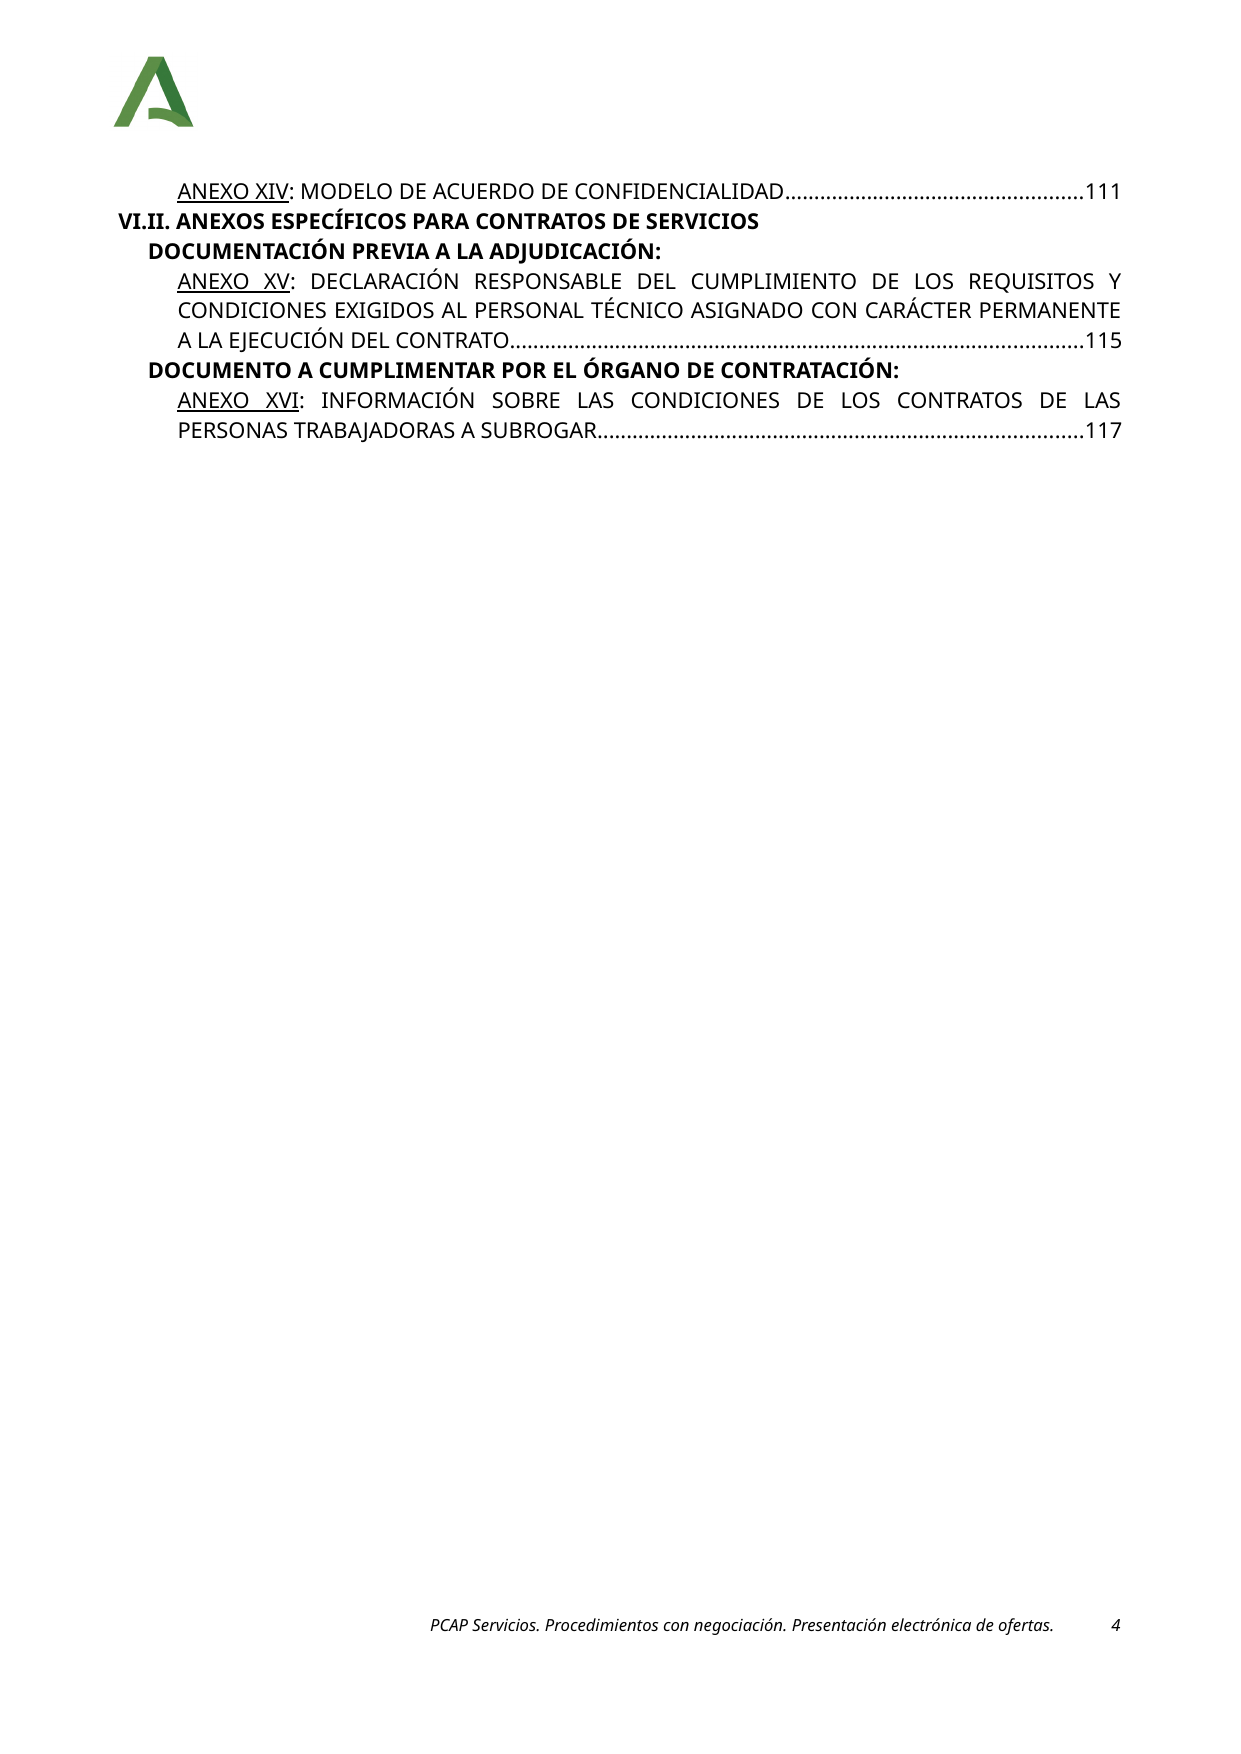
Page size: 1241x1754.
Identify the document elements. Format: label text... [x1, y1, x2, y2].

text ANEXO XV: DECLARACIÓN RESPONSABLE DEL CUMPLIMIENTO DE LOS REQUISITOS Y CONDICIONES EXIGIDOS AL PERSONAL TÉCNICO ASIGNADO CON CARÁCTER PERMANENTE A LA EJECUCIÓN DEL CONTRATO 99 [177, 266, 1122, 355]
text ANEXO XIV: MODELO DE ACUERDO DE CONFIDENCIALIDAD 96 [177, 176, 1122, 206]
text DOCUMENTO A CUMPLIMENTAR POR EL ÓRGANO DE CONTRATACIÓN: [148, 355, 1122, 385]
text ANEXO XVI: INFORMACIÓN SOBRE LAS CONDICIONES DE LOS CONTRATOS DE LAS PERSONAS TRABAJADORAS A SUBROGAR 100 [177, 385, 1122, 444]
text DOCUMENTACIÓN PREVIA A LA ADJUDICACIÓN: [148, 236, 1122, 266]
picture [109, 52, 198, 131]
text VI.II. ANEXOS ESPECÍFICOS PARA CONTRATOS DE SERVICIOS [118, 206, 1122, 236]
